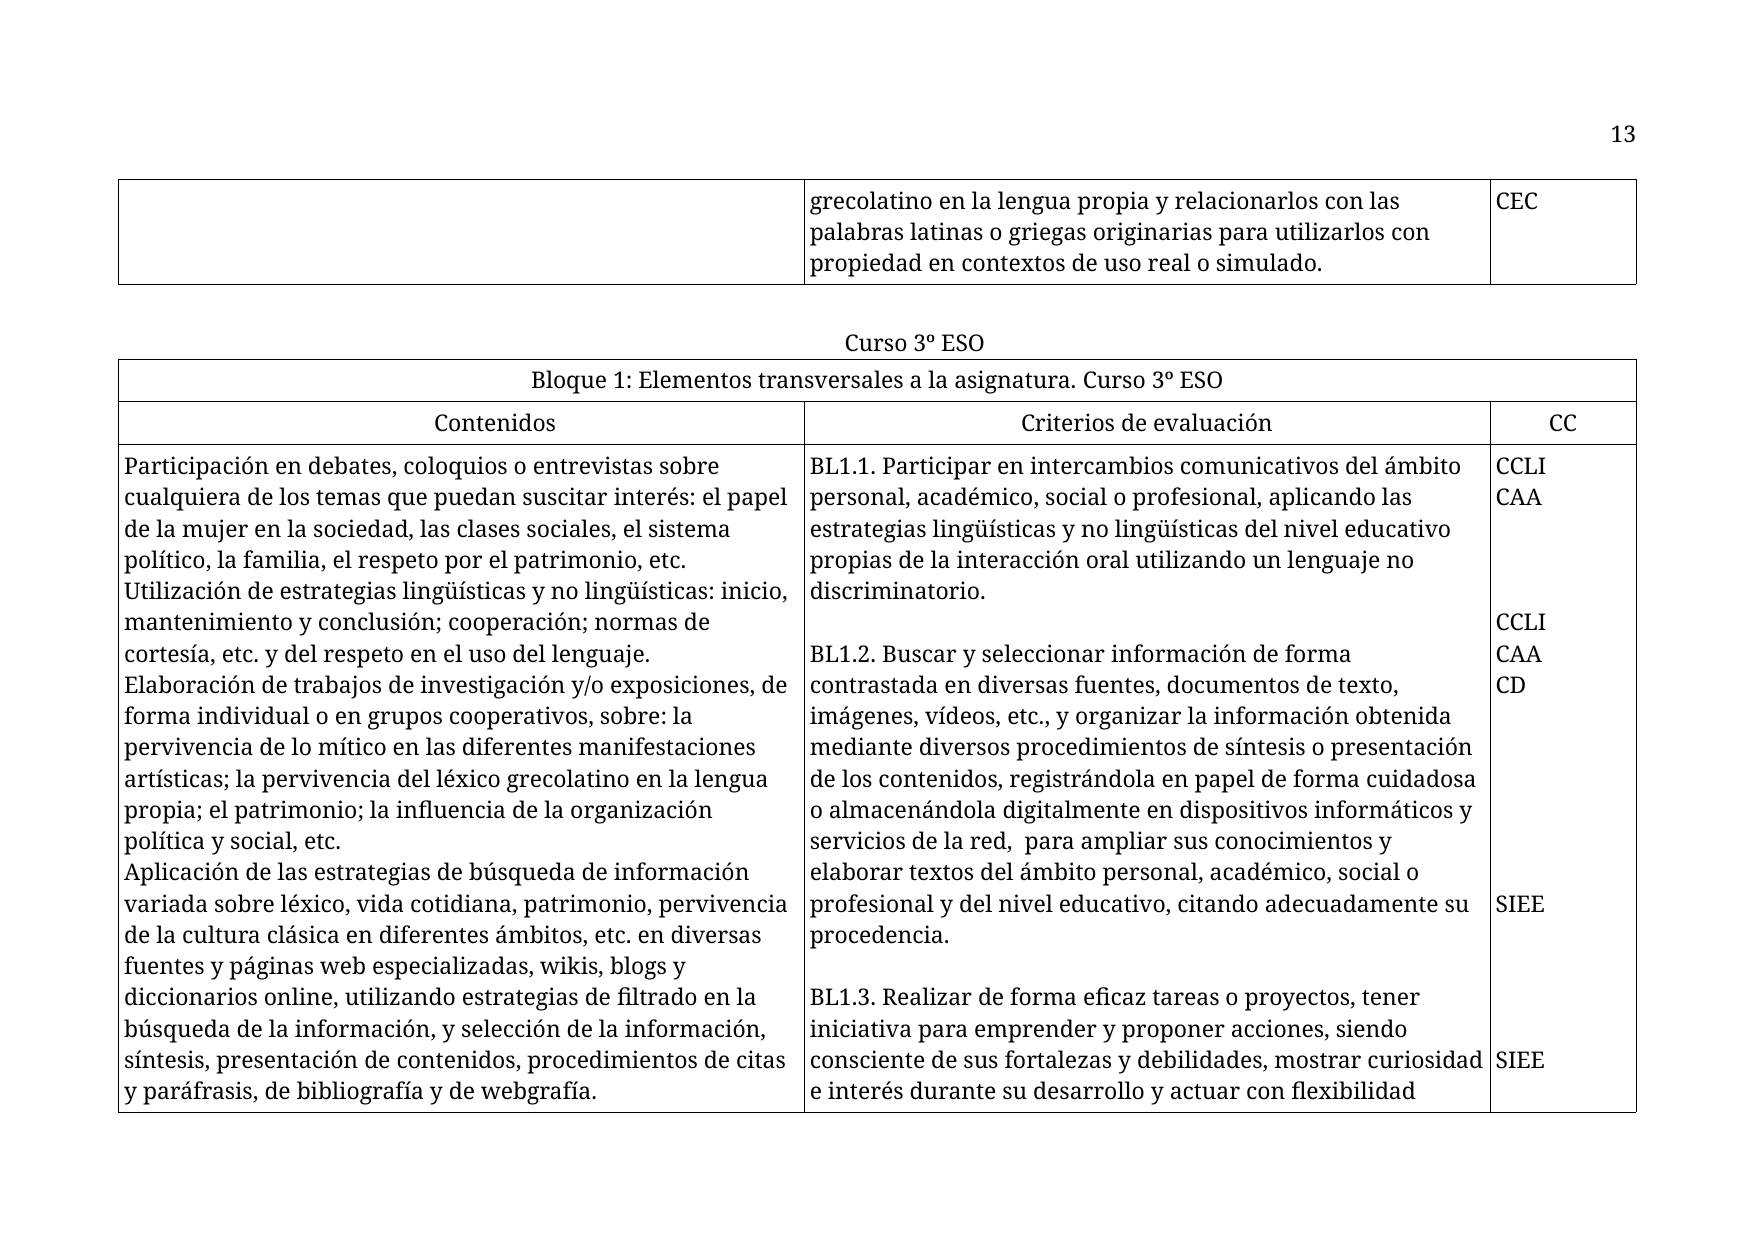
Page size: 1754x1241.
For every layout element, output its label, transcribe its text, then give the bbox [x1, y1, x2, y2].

table_cell grecolatino en la lengua propia y relacionarlos con las palabras latinas o griegas originarias para utilizarlos con propiedad en contextos de uso real o simulado. [805, 180, 1490, 284]
table_cell BL1.1. Participar en intercambios comunicativos del ámbito personal, académico, social o profesional, aplicando las estrategias lingüísticas y no lingüísticas del nivel educativo propias de la interacción oral utilizando un lenguaje no discriminatorio. BL1.2. Buscar y seleccionar información de forma contrastada en diversas fuentes, documentos de texto, imágenes, vídeos, etc., y organizar la información obtenida mediante diversos procedimientos de síntesis o presentación de los contenidos, registrándola en papel de forma cuidadosa o almacenándola digitalmente en dispositivos informáticos y servicios de la red, para ampliar sus conocimientos y elaborar textos del ámbito personal, académico, social o profesional y del nivel educativo, citando adecuadamente su procedencia. BL1.3. Realizar de forma eficaz tareas o proyectos, tener iniciativa para emprender y proponer acciones, siendo consciente de sus fortalezas y debilidades, mostrar curiosidad e interés durante su desarrollo y actuar con flexibilidad [805, 445, 1490, 1112]
table_cell [119, 180, 804, 284]
table_cell Criterios de evaluación [805, 402, 1490, 444]
table_cell CCLI CAA CCLI CAA CD SIEE SIEE [1491, 445, 1636, 1112]
table_header Bloque 1: Elementos transversales a la asignatura. Curso 3º ESO [119, 360, 1636, 401]
table_cell Participación en debates, coloquios o entrevistas sobre cualquiera de los temas que puedan suscitar interés: el papel de la mujer en la sociedad, las clases sociales, el sistema político, la familia, el respeto por el patrimonio, etc. Utilización de estrategias lingüísticas y no lingüísticas: inicio, mantenimiento y conclusión; cooperación; normas de cortesía, etc. y del respeto en el uso del lenguaje. Elaboración de trabajos de investigación y/o exposiciones, de forma individual o en grupos cooperativos, sobre: la pervivencia de lo mítico en las diferentes manifestaciones artísticas; la pervivencia del léxico grecolatino en la lengua propia; el patrimonio; la influencia de la organización política y social, etc. Aplicación de las estrategias de búsqueda de información variada sobre léxico, vida cotidiana, patrimonio, pervivencia de la cultura clásica en diferentes ámbitos, etc. en diversas fuentes y páginas web especializadas, wikis, blogs y diccionarios online, utilizando estrategias de filtrado en la búsqueda de la información, y selección de la información, síntesis, presentación de contenidos, procedimientos de citas y paráfrasis, de bibliografía y de webgrafía. [119, 445, 804, 1112]
table_cell CC [1491, 402, 1636, 444]
table_cell Contenidos [119, 402, 804, 444]
subtitle Curso 3º ESO [193, 327, 1636, 358]
table_cell CEC [1491, 180, 1636, 284]
